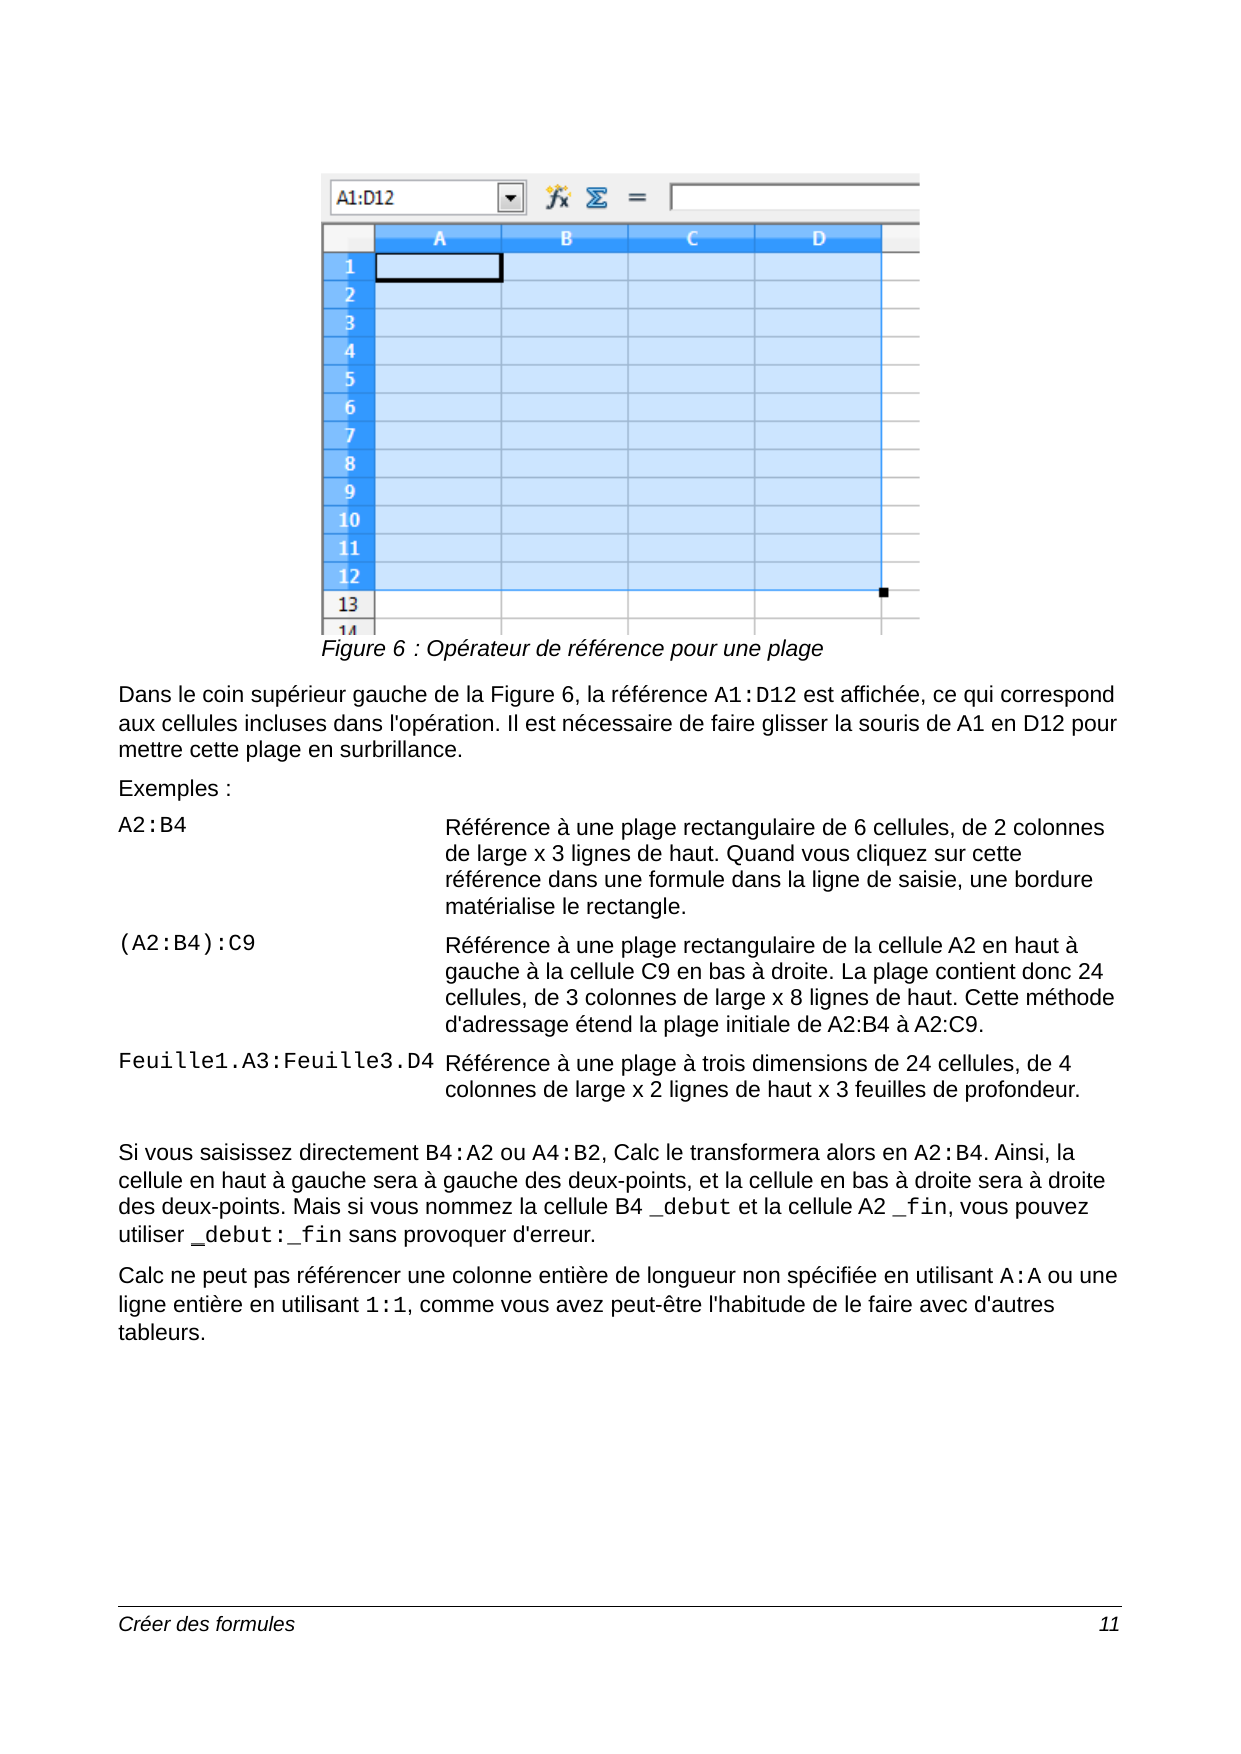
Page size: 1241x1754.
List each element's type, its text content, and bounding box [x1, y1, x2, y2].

table_cell Référence à une plage rectangulaire de la cellule A2 en haut à gauche à la cellule C9 en bas à droite. La plage contient donc 24 cellules, de 3 colonnes de large x 8 lignes de haut. Cette méthode d'adressage étend la plage initiale de A2:B4 à A2:C9. [445, 932, 1123, 1049]
text Calc ne peut pas référencer une colonne entière de longueur non spécifiée en utilisant A:A ou une ligne entière en utilisant 1:1, comme vous avez peut-être l'habitude de le faire avec d'autres tableurs. [118, 1262, 1122, 1345]
text Si vous saisissez directement B4:A2 ou A4:B2, Calc le transformera alors en A2:B4. Ainsi, la cellule en haut à gauche sera à gauche des deux-points, et la cellule en bas à droite sera à droite des deux-points. Mais si vous nommez la cellule B4 _debut et la cellule A2 _fin, vous pouvez utiliser _debut:_fin sans provoquer d'erreur. [118, 1138, 1122, 1250]
table_header A2:B4 [118, 814, 445, 932]
picture [321, 172, 920, 635]
text Exemples : [118, 775, 1122, 801]
table_cell Feuille1.A3:Feuille3.D4 [118, 1050, 445, 1115]
text Dans le coin supérieur gauche de la Figure 6, la référence A1:D12 est affichée, ce qui correspond aux cellules incluses dans l'opération. Il est nécessaire de faire glisser la souris de A1 en D12 pour mettre cette plage en surbrillance. [118, 681, 1122, 762]
text Figure 6 : Opérateur de référence pour une plage [321, 635, 919, 661]
table_cell (A2:B4):C9 [118, 932, 445, 1049]
table_header Référence à une plage rectangulaire de 6 cellules, de 2 colonnes de large x 3 lignes de haut. Quand vous cliquez sur cette référence dans une formule dans la ligne de saisie, une bordure matérialise le rectangle. [445, 814, 1123, 932]
table_cell Référence à une plage à trois dimensions de 24 cellules, de 4 colonnes de large x 2 lignes de haut x 3 feuilles de profondeur. [445, 1050, 1123, 1115]
